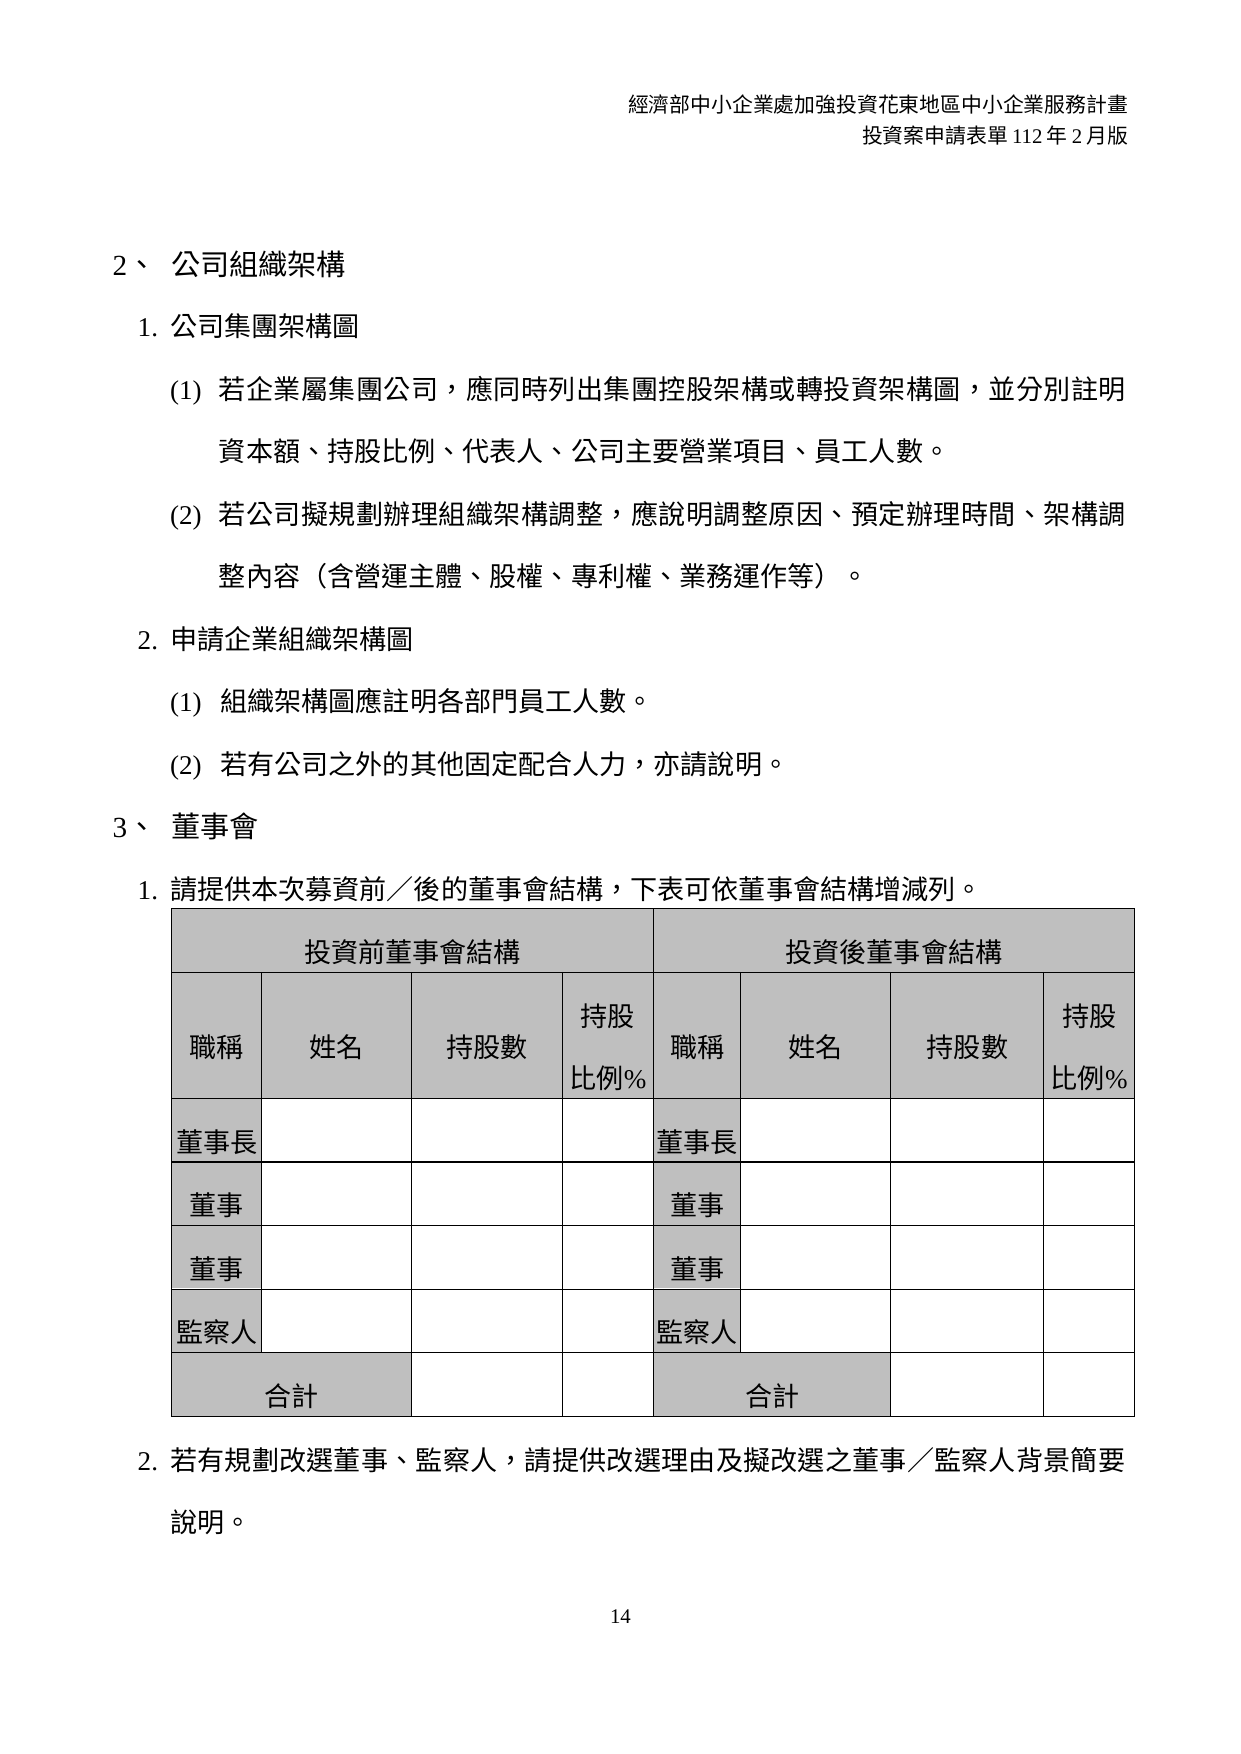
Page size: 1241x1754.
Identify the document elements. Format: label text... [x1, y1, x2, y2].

list 若企業屬集團公司，應同時列出集團控股架構或轉投資架構圖，並分別註明資本額、持股比例、代表人、公司主要營業項目、員工人數。 [170, 346, 1128, 471]
table_cell [891, 1099, 1043, 1161]
table_cell [412, 1290, 562, 1352]
table_cell 合計 [654, 1353, 890, 1416]
table_cell [563, 1163, 653, 1225]
list 申請企業組織架構圖 [137, 596, 1128, 658]
table_cell 職稱 [654, 973, 740, 1098]
table_cell 持股數 [891, 973, 1043, 1098]
table_cell [563, 1290, 653, 1352]
table_cell [741, 1290, 890, 1352]
table_cell [891, 1353, 1043, 1416]
table_cell 持股 比例% [1044, 973, 1134, 1098]
table_cell 監察人 [172, 1290, 261, 1352]
table_cell [412, 1099, 562, 1161]
list 組織架構圖應註明各部門員工人數。 [170, 658, 1128, 721]
table_cell 董事 [172, 1226, 261, 1288]
table_cell [563, 1099, 653, 1161]
table_header 投資前董事會結構 [172, 909, 653, 972]
list 公司組織架構 [112, 221, 1128, 283]
table_cell 姓名 [262, 973, 411, 1098]
table_cell [891, 1163, 1043, 1225]
table_cell 董事長 [654, 1099, 740, 1161]
table_cell [1044, 1099, 1134, 1161]
table_cell [891, 1226, 1043, 1288]
table_cell 董事長 [172, 1099, 261, 1161]
table_header 投資後董事會結構 [654, 909, 1134, 972]
table_cell [891, 1290, 1043, 1352]
table_cell [412, 1353, 562, 1416]
table_cell [563, 1226, 653, 1288]
list 若公司擬規劃辦理組織架構調整，應說明調整原因、預定辦理時間、架構調整內容（含營運主體、股權、專利權、業務運作等）。 [170, 471, 1128, 596]
table_cell 持股 比例% [563, 973, 653, 1098]
table_cell 董事 [654, 1226, 740, 1288]
table_cell 職稱 [172, 973, 261, 1098]
table_cell [412, 1226, 562, 1288]
list 公司集團架構圖 [137, 283, 1128, 346]
table_cell 董事 [654, 1163, 740, 1225]
table_cell [741, 1226, 890, 1288]
table_cell [262, 1099, 411, 1161]
table_cell 董事 [172, 1163, 261, 1225]
table_cell [563, 1353, 653, 1416]
list 董事會 [112, 783, 1128, 846]
table_cell [1044, 1290, 1134, 1352]
table_cell [1044, 1353, 1134, 1416]
table_cell [1044, 1163, 1134, 1225]
table_cell [741, 1163, 890, 1225]
table_cell [412, 1163, 562, 1225]
table_cell [262, 1226, 411, 1288]
table_cell 姓名 [741, 973, 890, 1098]
table_cell 合計 [172, 1353, 411, 1416]
table_cell 監察人 [654, 1290, 740, 1352]
table_cell [1044, 1226, 1134, 1288]
table_cell 持股數 [412, 973, 562, 1098]
table_cell [262, 1163, 411, 1225]
list 若有規劃改選董事、監察人，請提供改選理由及擬改選之董事／監察人背景簡要說明。 [137, 1417, 1128, 1542]
list 請提供本次募資前／後的董事會結構，下表可依董事會結構增減列。 [137, 846, 1128, 908]
list 若有公司之外的其他固定配合人力，亦請說明。 [170, 721, 1128, 783]
table_cell [741, 1099, 890, 1161]
table_cell [262, 1290, 411, 1352]
